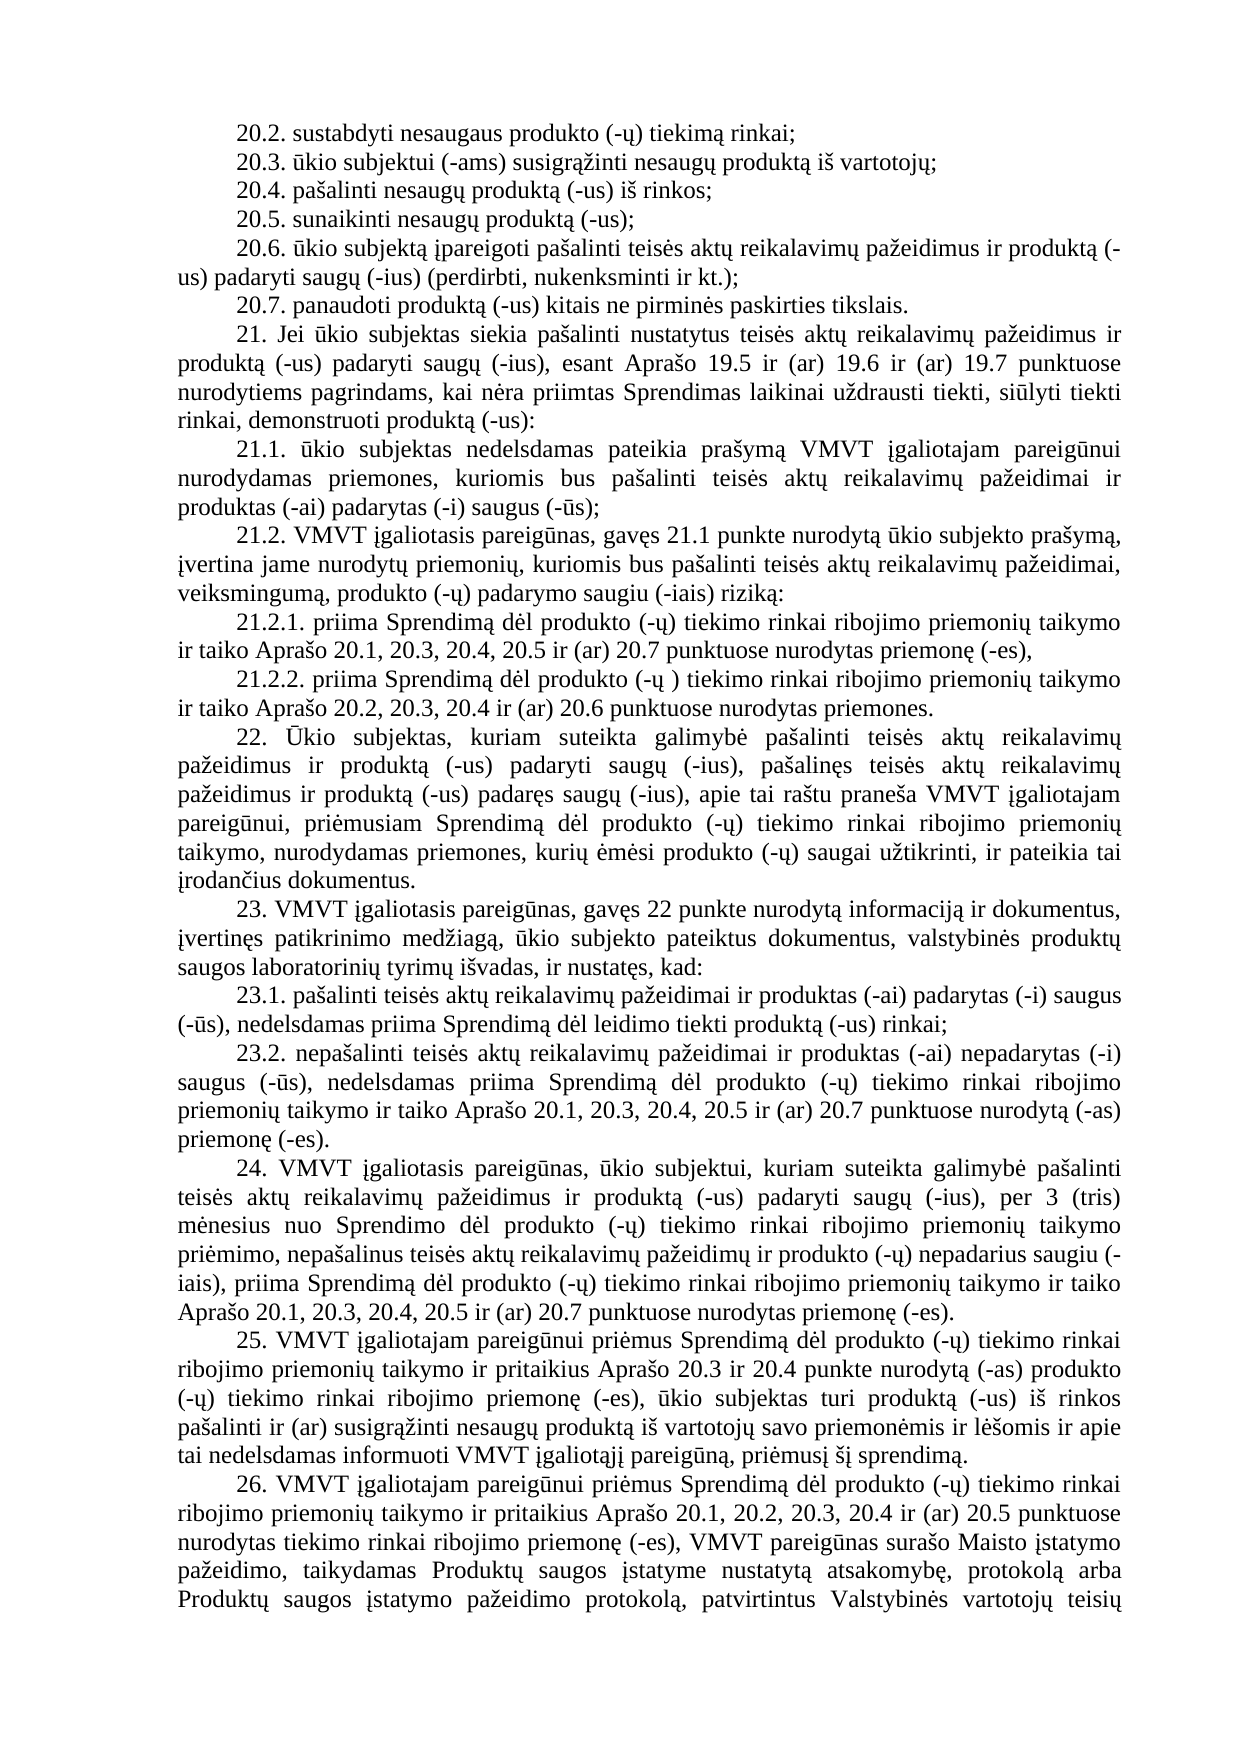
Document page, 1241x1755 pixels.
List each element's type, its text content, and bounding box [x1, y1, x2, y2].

text 22. Ūkio subjektas, kuriam suteikta galimybė pašalinti teisės aktų reikalavimų pažeidimus ir produktą (-us) padaryti saugų (-ius), pašalinęs teisės aktų reikalavimų pažeidimus ir produktą (-us) padaręs saugų (-ius), apie tai raštu praneša VMVT įgaliotajam pareigūnui, priėmusiam Sprendimą dėl produkto (-ų) tiekimo rinkai ribojimo priemonių taikymo, nurodydamas priemones, kurių ėmėsi produkto (-ų) saugai užtikrinti, ir pateikia tai įrodančius dokumentus. [177, 722, 1122, 894]
text 23. VMVT įgaliotasis pareigūnas, gavęs 22 punkte nurodytą informaciją ir dokumentus, įvertinęs patikrinimo medžiagą, ūkio subjekto pateiktus dokumentus, valstybinės produktų saugos laboratorinių tyrimų išvadas, ir nustatęs, kad: [177, 894, 1122, 981]
text 21.1. ūkio subjektas nedelsdamas pateikia prašymą VMVT įgaliotajam pareigūnui nurodydamas priemones, kuriomis bus pašalinti teisės aktų reikalavimų pažeidimai ir produktas (-ai) padarytas (-i) saugus (-ūs); [177, 434, 1122, 521]
text 23.1. pašalinti teisės aktų reikalavimų pažeidimai ir produktas (-ai) padarytas (-i) saugus (-ūs), nedelsdamas priima Sprendimą dėl leidimo tiekti produktą (-us) rinkai; [177, 981, 1122, 1038]
text 20.3. ūkio subjektui (-ams) susigrąžinti nesaugų produktą iš vartotojų; [177, 147, 1122, 176]
text 21. Jei ūkio subjektas siekia pašalinti nustatytus teisės aktų reikalavimų pažeidimus ir produktą (-us) padaryti saugų (-ius), esant Aprašo 19.5 ir (ar) 19.6 ir (ar) 19.7 punktuose nurodytiems pagrindams, kai nėra priimtas Sprendimas laikinai uždrausti tiekti, siūlyti tiekti rinkai, demonstruoti produktą (-us): [177, 319, 1122, 434]
text 20.6. ūkio subjektą įpareigoti pašalinti teisės aktų reikalavimų pažeidimus ir produktą (-us) padaryti saugų (-ius) (perdirbti, nukenksminti ir kt.); [177, 233, 1122, 291]
text 21.2. VMVT įgaliotasis pareigūnas, gavęs 21.1 punkte nurodytą ūkio subjekto prašymą, įvertina jame nurodytų priemonių, kuriomis bus pašalinti teisės aktų reikalavimų pažeidimai, veiksmingumą, produkto (-ų) padarymo saugiu (-iais) riziką: [177, 521, 1122, 607]
text 20.2. sustabdyti nesaugaus produkto (-ų) tiekimą rinkai; [177, 118, 1122, 147]
text 21.2.1. priima Sprendimą dėl produkto (-ų) tiekimo rinkai ribojimo priemonių taikymo ir taiko Aprašo 20.1, 20.3, 20.4, 20.5 ir (ar) 20.7 punktuose nurodytas priemonę (-es), [177, 607, 1122, 664]
text 23.2. nepašalinti teisės aktų reikalavimų pažeidimai ir produktas (-ai) nepadarytas (-i) saugus (-ūs), nedelsdamas priima Sprendimą dėl produkto (-ų) tiekimo rinkai ribojimo priemonių taikymo ir taiko Aprašo 20.1, 20.3, 20.4, 20.5 ir (ar) 20.7 punktuose nurodytą (-as) priemonę (-es). [177, 1038, 1122, 1153]
text 26. VMVT įgaliotajam pareigūnui priėmus Sprendimą dėl produkto (-ų) tiekimo rinkai ribojimo priemonių taikymo ir pritaikius Aprašo 20.1, 20.2, 20.3, 20.4 ir (ar) 20.5 punktuose nurodytas tiekimo rinkai ribojimo priemonę (-es), VMVT pareigūnas surašo Maisto įstatymo pažeidimo, taikydamas Produktų saugos įstatyme nustatytą atsakomybę, protokolą arba Produktų saugos įstatymo pažeidimo protokolą, patvirtintus Valstybinės vartotojų teisių [177, 1469, 1122, 1613]
text 25. VMVT įgaliotajam pareigūnui priėmus Sprendimą dėl produkto (-ų) tiekimo rinkai ribojimo priemonių taikymo ir pritaikius Aprašo 20.3 ir 20.4 punkte nurodytą (-as) produkto (-ų) tiekimo rinkai ribojimo priemonę (-es), ūkio subjektas turi produktą (-us) iš rinkos pašalinti ir (ar) susigrąžinti nesaugų produktą iš vartotojų savo priemonėmis ir lėšomis ir apie tai nedelsdamas informuoti VMVT įgaliotąjį pareigūną, priėmusį šį sprendimą. [177, 1326, 1122, 1469]
text 24. VMVT įgaliotasis pareigūnas, ūkio subjektui, kuriam suteikta galimybė pašalinti teisės aktų reikalavimų pažeidimus ir produktą (-us) padaryti saugų (-ius), per 3 (tris) mėnesius nuo Sprendimo dėl produkto (-ų) tiekimo rinkai ribojimo priemonių taikymo priėmimo, nepašalinus teisės aktų reikalavimų pažeidimų ir produkto (-ų) nepadarius saugiu (-iais), priima Sprendimą dėl produkto (-ų) tiekimo rinkai ribojimo priemonių taikymo ir taiko Aprašo 20.1, 20.3, 20.4, 20.5 ir (ar) 20.7 punktuose nurodytas priemonę (-es). [177, 1153, 1122, 1326]
text 20.7. panaudoti produktą (-us) kitais ne pirminės paskirties tikslais. [177, 291, 1122, 319]
text 20.4. pašalinti nesaugų produktą (-us) iš rinkos; [177, 176, 1122, 204]
text 21.2.2. priima Sprendimą dėl produkto (-ų ) tiekimo rinkai ribojimo priemonių taikymo ir taiko Aprašo 20.2, 20.3, 20.4 ir (ar) 20.6 punktuose nurodytas priemones. [177, 664, 1122, 722]
text 20.5. sunaikinti nesaugų produktą (-us); [177, 204, 1122, 233]
